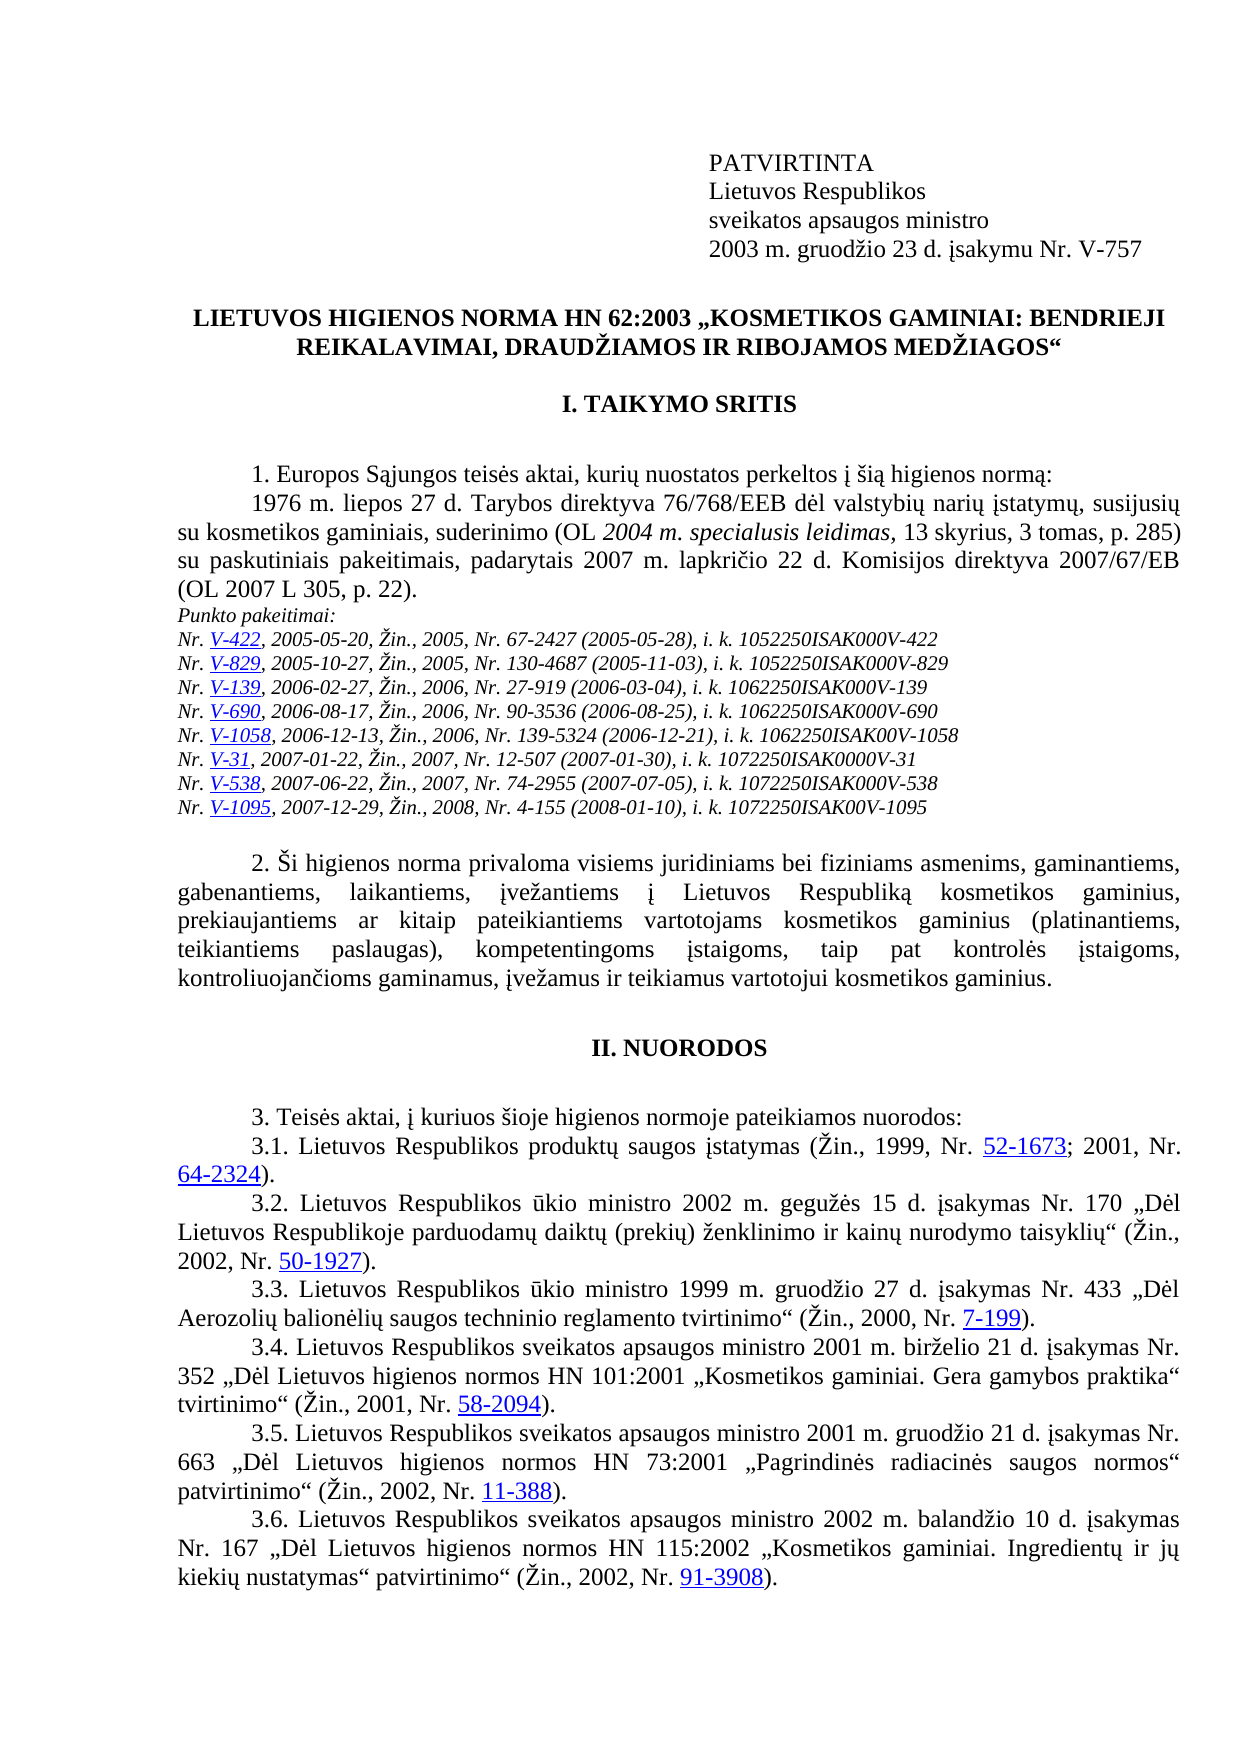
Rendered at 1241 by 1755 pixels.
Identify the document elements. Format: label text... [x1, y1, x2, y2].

text Nr. V-829, 2005-10-27, Žin., 2005, Nr. 130-4687 (2005-11-03), i. k. 1052250ISAK000V-829 [177, 651, 1181, 675]
text 2. Ši higienos norma privaloma visiems juridiniams bei fiziniams asmenims, gaminantiems, gabenantiems, laikantiems, įvežantiems į Lietuvos Respubliką kosmetikos gaminius, prekiaujantiems ar kitaip pateikiantiems vartotojams kosmetikos gaminius (platinantiems, teikiantiems paslaugas), kompetentingoms įstaigoms, taip pat kontrolės įstaigoms, kontroliuojančioms gaminamus, įvežamus ir teikiamus vartotojui kosmetikos gaminius. [177, 848, 1181, 992]
text 3.1. Lietuvos Respublikos produktų saugos įstatymas (Žin., 1999, Nr. 52-1673; 2001, Nr. 64-2324). [177, 1131, 1181, 1188]
text 3.2. Lietuvos Respublikos ūkio ministro 2002 m. gegužės 15 d. įsakymas Nr. 170 „Dėl Lietuvos Respublikoje parduodamų daiktų (prekių) ženklinimo ir kainų nurodymo taisyklių“ (Žin., 2002, Nr. 50-1927). [177, 1188, 1181, 1274]
text 3.5. Lietuvos Respublikos sveikatos apsaugos ministro 2001 m. gruodžio 21 d. įsakymas Nr. 663 „Dėl Lietuvos higienos normos HN 73:2001 „Pagrindinės radiacinės saugos normos“ patvirtinimo“ (Žin., 2002, Nr. 11-388). [177, 1418, 1181, 1504]
text Nr. V-422, 2005-05-20, Žin., 2005, Nr. 67-2427 (2005-05-28), i. k. 1052250ISAK000V-422 [177, 627, 1181, 651]
text 2003 m. gruodžio 23 d. įsakymu Nr. V-757 [177, 234, 1181, 263]
text Nr. V-1058, 2006-12-13, Žin., 2006, Nr. 139-5324 (2006-12-21), i. k. 1062250ISAK00V-1058 [177, 723, 1181, 747]
text Nr. V-139, 2006-02-27, Žin., 2006, Nr. 27-919 (2006-03-04), i. k. 1062250ISAK000V-139 [177, 675, 1181, 699]
text II. NUORODOS [177, 1033, 1181, 1061]
text sveikatos apsaugos ministro [177, 205, 1181, 234]
text 3. Teisės aktai, į kuriuos šioje higienos normoje pateikiamos nuorodos: [177, 1102, 1181, 1131]
text Nr. V-538, 2007-06-22, Žin., 2007, Nr. 74-2955 (2007-07-05), i. k. 1072250ISAK000V-538 [177, 771, 1181, 795]
text 3.4. Lietuvos Respublikos sveikatos apsaugos ministro 2001 m. birželio 21 d. įsakymas Nr. 352 „Dėl Lietuvos higienos normos HN 101:2001 „Kosmetikos gaminiai. Gera gamybos praktika“ tvirtinimo“ (Žin., 2001, Nr. 58-2094). [177, 1332, 1181, 1418]
text Punkto pakeitimai: [177, 603, 1181, 627]
text LIETUVOS HIGIENOS NORMA HN 62:2003 „KOSMETIKOS GAMINIAI: Bendrieji reikalavimai, Draudžiamos ir ribojamos medžiagos“ [177, 303, 1181, 361]
text PATVIRTINTA [177, 148, 1181, 176]
text 3.6. Lietuvos Respublikos sveikatos apsaugos ministro 2002 m. balandžio 10 d. įsakymas Nr. 167 „Dėl Lietuvos higienos normos HN 115:2002 „Kosmetikos gaminiai. Ingredientų ir jų kiekių nustatymas“ patvirtinimo“ (Žin., 2002, Nr. 91-3908). [177, 1504, 1181, 1591]
text 1976 m. liepos 27 d. Tarybos direktyva 76/768/EEB dėl valstybių narių įstatymų, susijusių su kosmetikos gaminiais, suderinimo (OL 2004 m. specialusis leidimas, 13 skyrius, 3 tomas, p. 285) su paskutiniais pakeitimais, padarytais 2007 m. lapkričio 22 d. Komisijos direktyva 2007/67/EB (OL 2007 L 305, p. 22). [177, 488, 1181, 603]
text Nr. V-1095, 2007-12-29, Žin., 2008, Nr. 4-155 (2008-01-10), i. k. 1072250ISAK00V-1095 [177, 795, 1181, 819]
text I. TAIKYMO SRITIS [177, 389, 1181, 418]
text Lietuvos Respublikos [177, 176, 1181, 205]
text 1. Europos Sąjungos teisės aktai, kurių nuostatos perkeltos į šią higienos normą: [177, 459, 1181, 488]
text Nr. V-690, 2006-08-17, Žin., 2006, Nr. 90-3536 (2006-08-25), i. k. 1062250ISAK000V-690 [177, 699, 1181, 723]
text Nr. V-31, 2007-01-22, Žin., 2007, Nr. 12-507 (2007-01-30), i. k. 1072250ISAK0000V-31 [177, 747, 1181, 771]
text 3.3. Lietuvos Respublikos ūkio ministro 1999 m. gruodžio 27 d. įsakymas Nr. 433 „Dėl Aerozolių balionėlių saugos techninio reglamento tvirtinimo“ (Žin., 2000, Nr. 7-199). [177, 1274, 1181, 1332]
